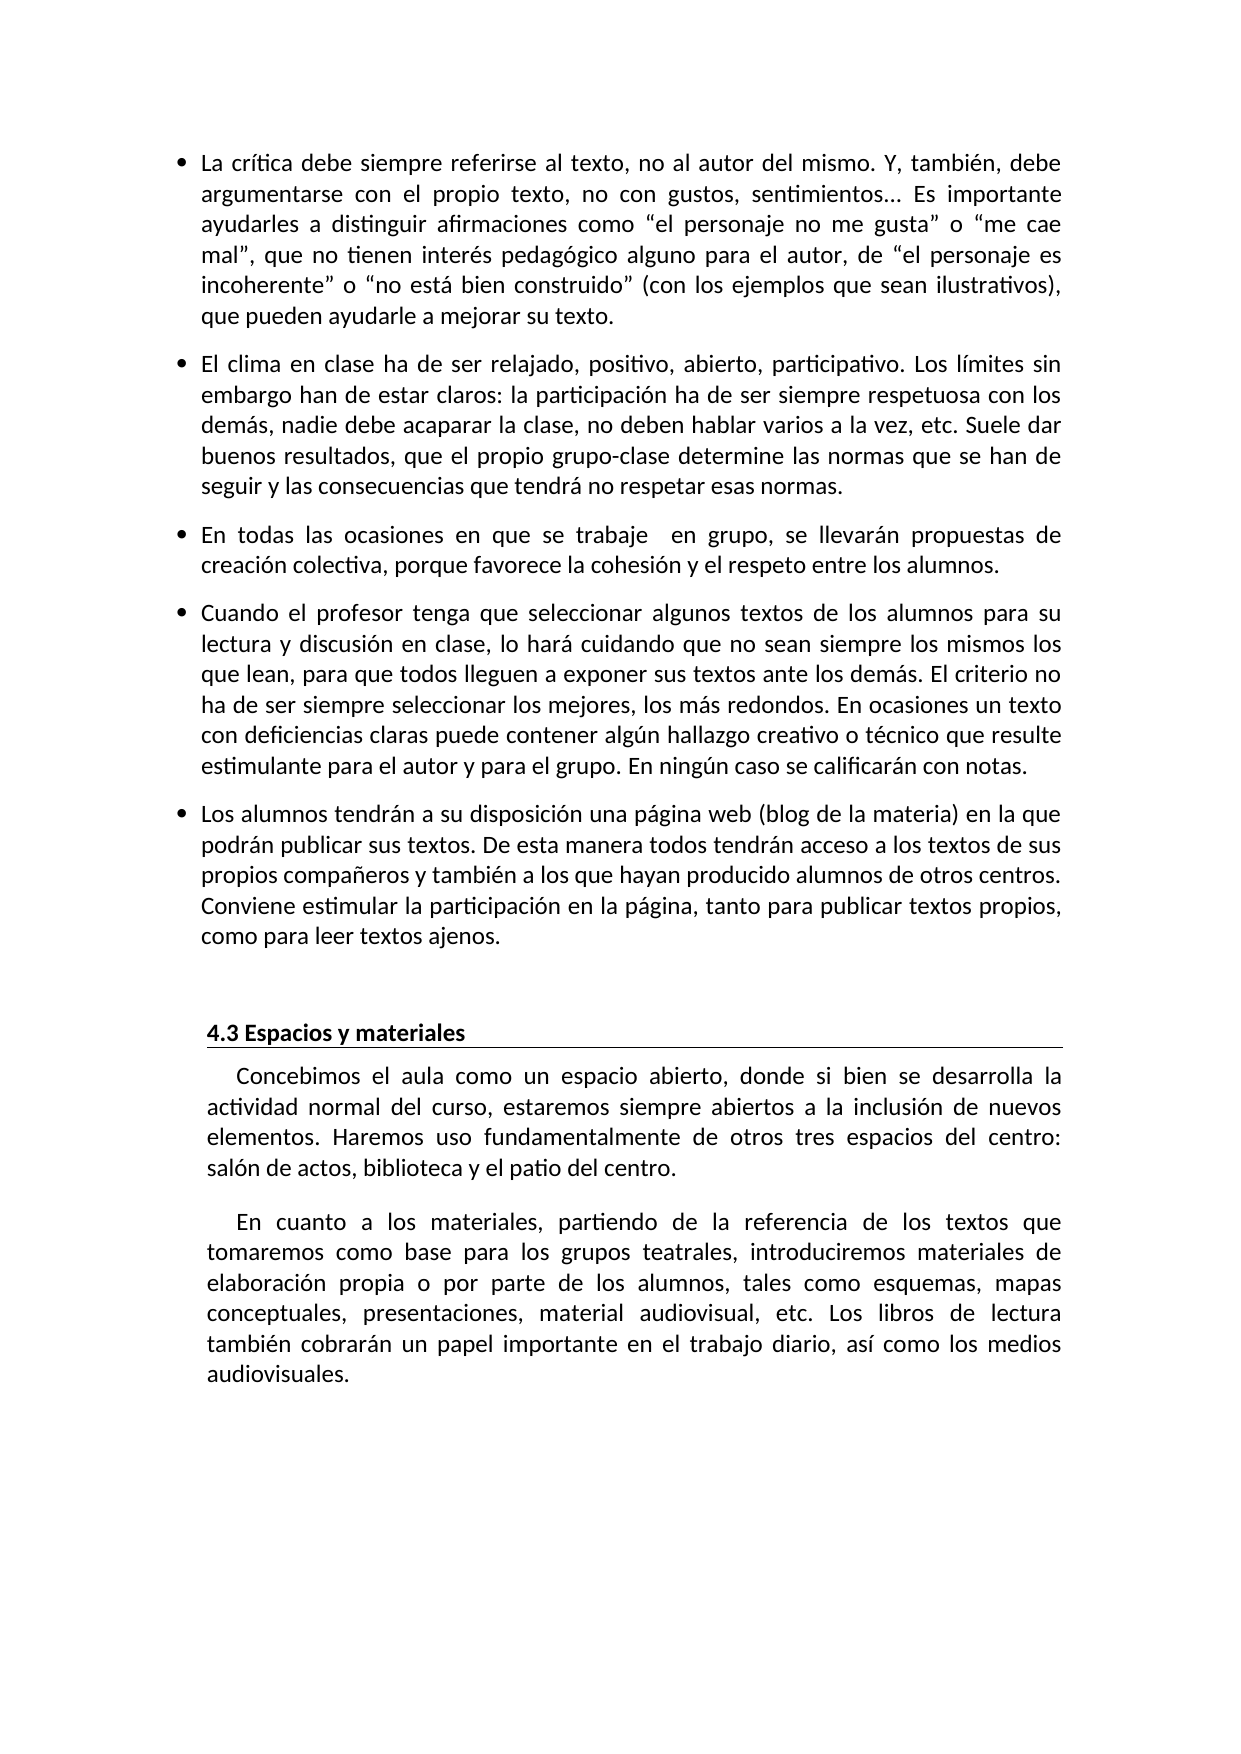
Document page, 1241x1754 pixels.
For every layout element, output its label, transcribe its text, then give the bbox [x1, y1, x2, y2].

text En cuanto a los materiales, partiendo de la referencia de los textos que tomaremos como base para los grupos teatrales, introduciremos materiales de elaboración propia o por parte de los alumnos, tales como esquemas, mapas conceptuales, presentaciones, material audiovisual, etc. Los libros de lectura también cobrarán un papel importante en el trabajo diario, así como los medios audiovisuales. [207, 1206, 1063, 1389]
list Los alumnos tendrán a su disposición una página web (blog de la materia) en la que podrán publicar sus textos. De esta manera todos tendrán acceso a los textos de sus propios compañeros y también a los que hayan producido alumnos de otros centros. Conviene estimular la participación en la página, tanto para publicar textos propios, como para leer textos ajenos. [177, 798, 1063, 951]
list La crítica debe siempre referirse al texto, no al autor del mismo. Y, también, debe argumentarse con el propio texto, no con gustos, sentimientos... Es importante ayudarles a distinguir afirmaciones como “el personaje no me gusta” o “me cae mal”, que no tienen interés pedagógico alguno para el autor, de “el personaje es incoherente” o “no está bien construido” (con los ejemplos que sean ilustrativos), que pueden ayudarle a mejorar su texto. [177, 148, 1063, 331]
text Concebimos el aula como un espacio abierto, donde si bien se desarrolla la actividad normal del curso, estaremos siempre abiertos a la inclusión de nuevos elementos. Haremos uso fundamentalmente de otros tres espacios del centro: salón de actos, biblioteca y el patio del centro. [207, 1060, 1063, 1182]
list Cuando el profesor tenga que seleccionar algunos textos de los alumnos para su lectura y discusión en clase, lo hará cuidando que no sean siempre los mismos los que lean, para que todos lleguen a exponer sus textos ante los demás. El criterio no ha de ser siempre seleccionar los mejores, los más redondos. En ocasiones un texto con deficiencias claras puede contener algún hallazgo creativo o técnico que resulte estimulante para el autor y para el grupo. En ningún caso se calificarán con notas. [177, 597, 1063, 781]
text 4.3 Espacios y materiales [207, 1017, 1063, 1047]
list El clima en clase ha de ser relajado, positivo, abierto, participativo. Los límites sin embargo han de estar claros: la participación ha de ser siempre respetuosa con los demás, nadie debe acaparar la clase, no deben hablar varios a la vez, etc. Suele dar buenos resultados, que el propio grupo-clase determine las normas que se han de seguir y las consecuencias que tendrá no respetar esas normas. [177, 348, 1063, 501]
list En todas las ocasiones en que se trabaje en grupo, se llevarán propuestas de creación colectiva, porque favorece la cohesión y el respeto entre los alumnos. [177, 519, 1063, 580]
